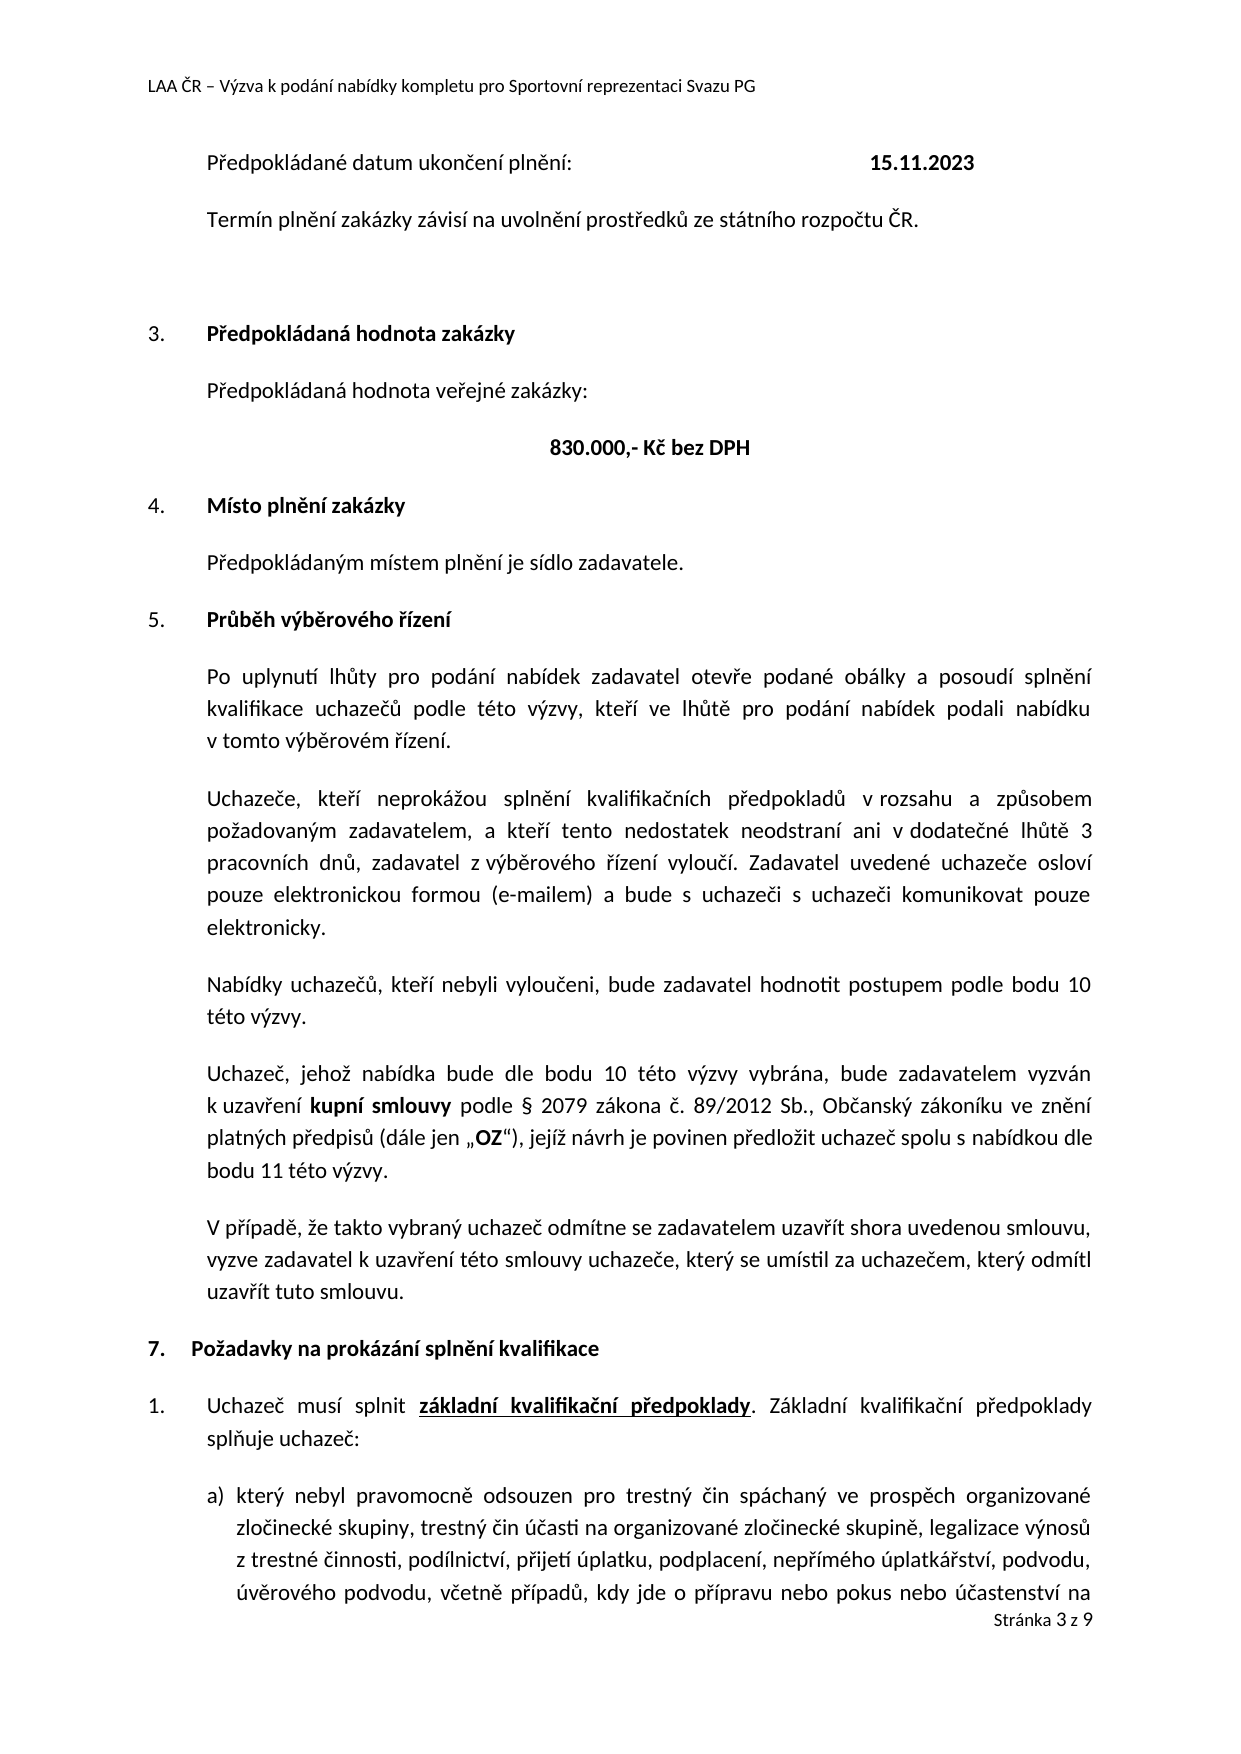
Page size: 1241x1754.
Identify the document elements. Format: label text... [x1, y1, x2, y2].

text Termín plnění zakázky závisí na uvolnění prostředků ze státního rozpočtu ČR. [207, 205, 1093, 233]
text Uchazeč, jehož nabídka bude dle bodu 10 této výzvy vybrána, bude zadavatelem vyzván k uzavření kupní smlouvy podle § 2079 zákona č. 89/2012 Sb., Občanský zákoníku ve znění platných předpisů (dále jen „OZ“), jejíž návrh je povinen předložit uchazeč spolu s nabídkou dle bodu 11 této výzvy. [207, 1059, 1093, 1184]
list Uchazeč musí splnit základní kvalifikační předpoklady. Základní kvalifikační předpoklady splňuje uchazeč: [148, 1392, 1093, 1452]
text Předpokládaným místem plnění je sídlo zadavatele. [207, 548, 1093, 576]
text Po uplynutí lhůty pro podání nabídek zadavatel otevře podané obálky a posoudí splnění kvalifikace uchazečů podle této výzvy, kteří ve lhůtě pro podání nabídek podali nabídku v tomto výběrovém řízení. [207, 662, 1093, 755]
list Předpokládaná hodnota zakázky [148, 319, 1093, 347]
list Průběh výběrového řízení [148, 605, 1093, 633]
text V případě, že takto vybraný uchazeč odmítne se zadavatelem uzavřít shora uvedenou smlouvu, vyzve zadavatel k uzavření této smlouvy uchazeče, který se umístil za uchazečem, který odmítl uzavřít tuto smlouvu. [207, 1213, 1093, 1305]
text Předpokládaná hodnota veřejné zakázky: [207, 376, 1093, 404]
text Uchazeče, kteří neprokážou splnění kvalifikačních předpokladů v rozsahu a způsobem požadovaným zadavatelem, a kteří tento nedostatek neodstraní ani v dodatečné lhůtě 3 pracovních dnů, zadavatel z výběrového řízení vyloučí. Zadavatel uvedené uchazeče osloví pouze elektronickou formou (e-mailem) a bude s uchazeči s uchazeči komunikovat pouze elektronicky. [207, 784, 1093, 941]
text 830.000,- Kč bez DPH [207, 433, 1093, 462]
text 7. Požadavky na prokázání splnění kvalifikace [148, 1334, 1093, 1362]
text Předpokládané datum ukončení plnění: 15.11.2023 [207, 148, 1093, 176]
text Nabídky uchazečů, kteří nebyli vyloučeni, bude zadavatel hodnotit postupem podle bodu 10 této výzvy. [207, 970, 1093, 1030]
list Místo plnění zakázky [148, 491, 1093, 519]
text a) který nebyl pravomocně odsouzen pro trestný čin spáchaný ve prospěch organizované zločinecké skupiny, trestný čin účasti na organizované zločinecké skupině, legalizace výnosů z trestné činnosti, podílnictví, přijetí úplatku, podplacení, nepřímého úplatkářství, podvodu, úvěrového podvodu, včetně případů, kdy jde o přípravu nebo pokus nebo účastenství na [207, 1481, 1093, 1606]
